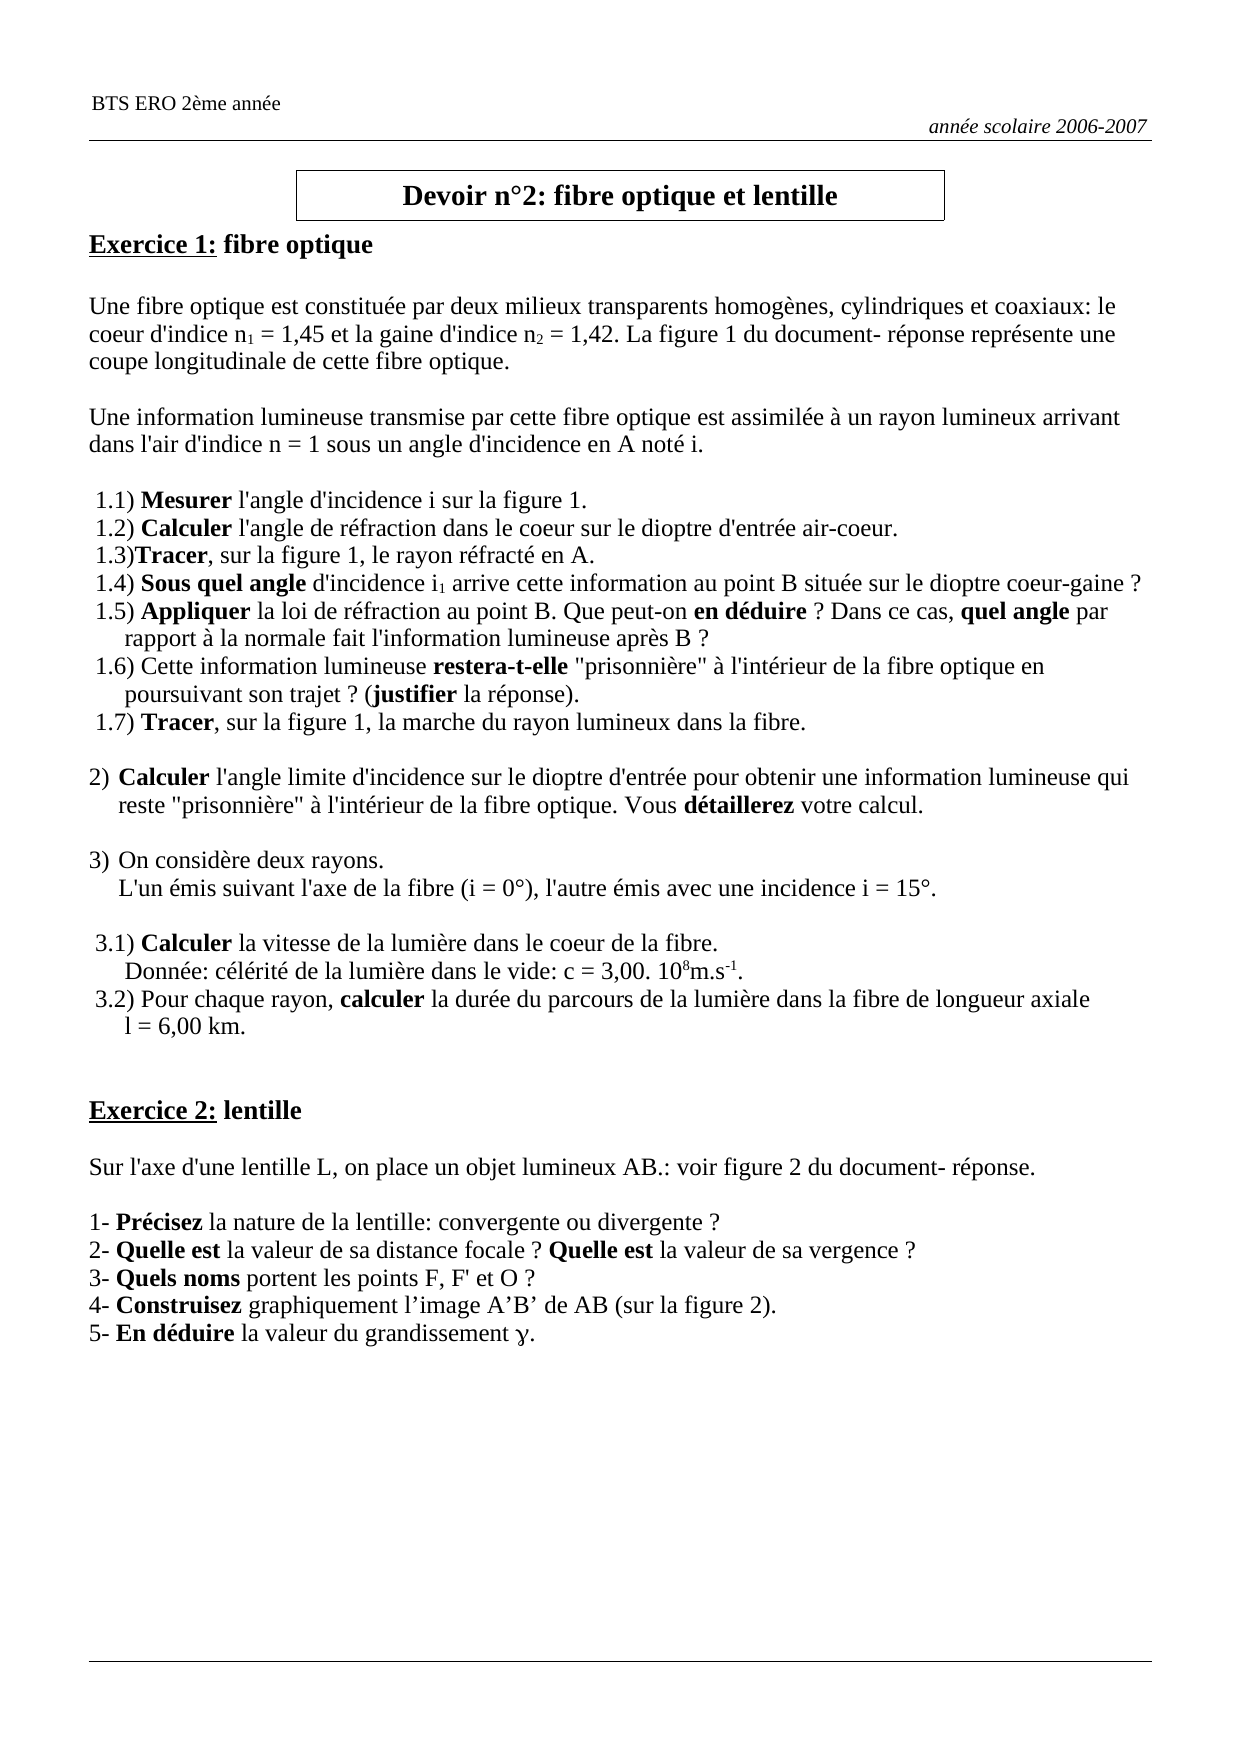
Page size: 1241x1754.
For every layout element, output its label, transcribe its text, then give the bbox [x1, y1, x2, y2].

list Tracer, sur la figure 1, le rayon réfracté en A. [95, 541, 1152, 569]
list Appliquer la loi de réfraction au point B. Que peut-on en déduire ? Dans ce cas, quel angle par rapport à la normale fait l'information lumineuse après B ? [95, 597, 1152, 652]
list Calculer l'angle de réfraction dans le coeur sur le dioptre d'entrée air-coeur. [95, 514, 1152, 541]
list Calculer la vitesse de la lumière dans le coeur de la fibre. [95, 929, 1152, 957]
text 2- Quelle est la valeur de sa distance focale ? Quelle est la valeur de sa vergence ? [88, 1236, 1150, 1264]
list L'un émis suivant l'axe de la fibre (i = 0°), l'autre émis avec une incidence i = 15°. [88, 874, 1152, 902]
text 1- Précisez la nature de la lentille: convergente ou divergente ? [88, 1208, 1150, 1236]
text Sur l'axe d'une lentille L, on place un objet lumineux AB.: voir figure 2 du document- réponse. [88, 1153, 1150, 1181]
list On considère deux rayons. [88, 846, 1152, 874]
text 4- Construisez graphiquement l’image A’B’ de AB (sur la figure 2). [88, 1292, 1150, 1319]
text Une fibre optique est constituée par deux milieux transparents homogènes, cylindriques et coaxiaux: le coeur d'indice n1 = 1,45 et la gaine d'indice n2 = 1,42. La figure 1 du document- réponse représente une coupe longitudinale de cette fibre optique. [88, 292, 1152, 375]
list Sous quel angle d'incidence i1 arrive cette information au point B située sur le dioptre coeur-gaine ? [95, 569, 1152, 597]
list Donnée: célérité de la lumière dans le vide: c = 3,00. 108m.s-1. [95, 957, 1152, 985]
list Pour chaque rayon, calculer la durée du parcours de la lumière dans la fibre de longueur axiale l = 6,00 km. [95, 985, 1152, 1040]
list Cette information lumineuse restera-t-elle "prisonnière" à l'intérieur de la fibre optique en poursuivant son trajet ? (justifier la réponse). [95, 652, 1152, 708]
text Exercice 1: fibre optique [88, 230, 1152, 260]
text Une information lumineuse transmise par cette fibre optique est assimilée à un rayon lumineux arrivant dans l'air d'indice n = 1 sous un angle d'incidence en A noté i. [88, 403, 1152, 458]
text Devoir n°2: fibre optique et lentille [305, 179, 935, 211]
text Exercice 2: lentille [88, 1096, 734, 1125]
list Tracer, sur la figure 1, la marche du rayon lumineux dans la fibre. [95, 708, 1152, 735]
text 3- Quels noms portent les points F, F' et O ? [88, 1264, 1150, 1292]
list Calculer l'angle limite d'incidence sur le dioptre d'entrée pour obtenir une information lumineuse qui reste "prisonnière" à l'intérieur de la fibre optique. Vous détaillerez votre calcul. [88, 763, 1152, 818]
text 5- En déduire la valeur du grandissement g. [88, 1319, 1150, 1347]
list Mesurer l'angle d'incidence i sur la figure 1. [95, 486, 1152, 514]
